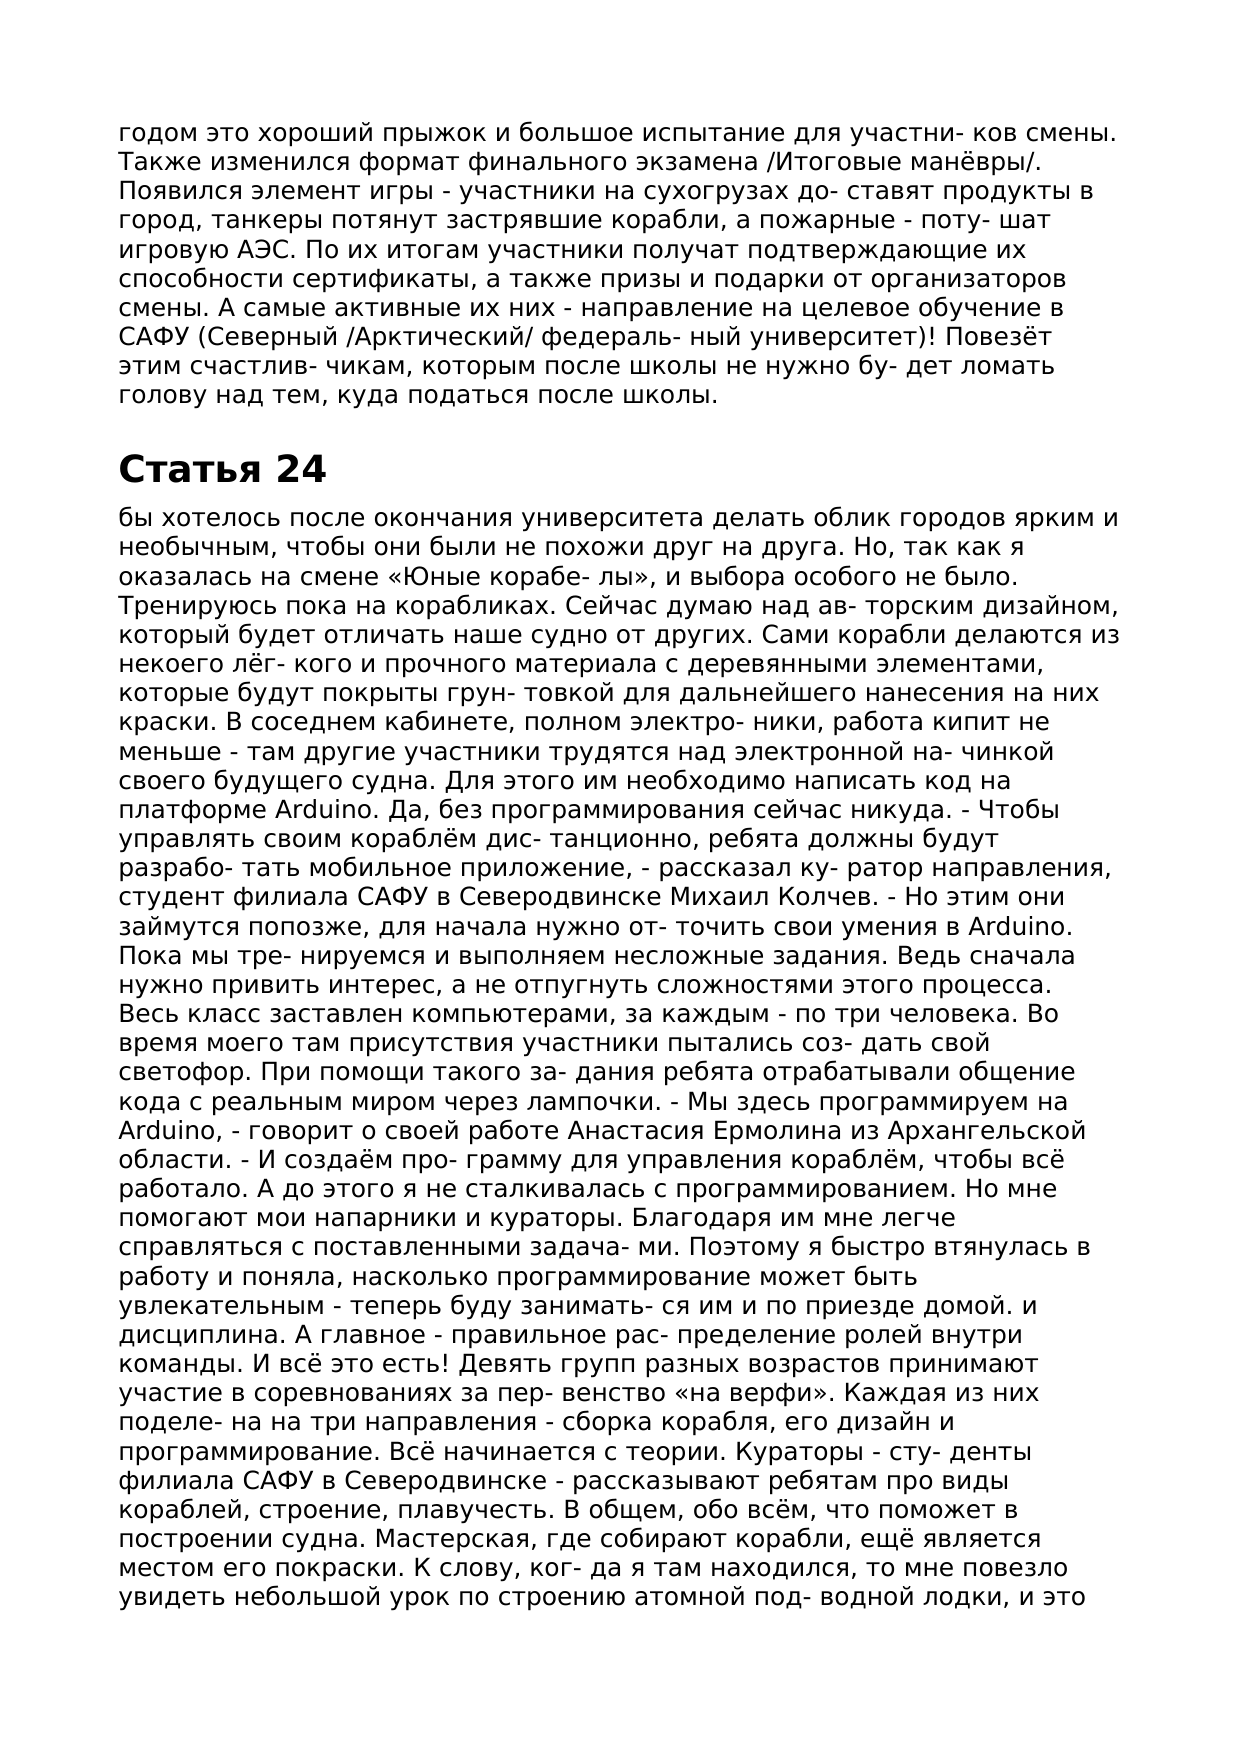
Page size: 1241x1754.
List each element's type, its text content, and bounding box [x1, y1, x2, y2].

text бы хотелось после окончания университета делать облик городов ярким и необычным, чтобы они были не похожи друг на друга. Но, так как я оказалась на смене «Юные корабе- лы», и выбора особого не было. Тренируюсь пока на корабликах. Сейчас думаю над ав- торским дизайном, который будет отличать наше судно от других. Сами корабли делаются из некоего лёг- кого и прочного материала с деревянными элементами, которые будут покрыты грун- товкой для дальнейшего нанесения на них краски. В соседнем кабинете, полном электро- ники, работа кипит не меньше - там другие участники трудятся над электронной на- чинкой своего будущего судна. Для этого им необходимо написать код на платформе Arduino. Да, без программирования сейчас никуда. - Чтобы управлять своим кораблём дис- танционно, ребята должны будут разрабо- тать мобильное приложение, - рассказал ку- ратор направления, студент филиала САФУ в Северодвинске Михаил Колчев. - Но этим они займутся попозже, для начала нужно от- точить свои умения в Arduino. Пока мы тре- нируемся и выполняем несложные задания. Ведь сначала нужно привить интерес, а не отпугнуть сложностями этого процесса. Весь класс заставлен компьютерами, за каждым - по три человека. Во время моего там присутствия участники пытались соз- дать свой светофор. При помощи такого за- дания ребята отрабатывали общение кода с реальным миром через лампочки. - Мы здесь программируем на Arduino, - говорит о своей работе Анастасия Ермолина из Архангельской области. - И создаём про- грамму для управления кораблём, чтобы всё работало. А до этого я не сталкивалась с программированием. Но мне помогают мои напарники и кураторы. Благодаря им мне легче справляться с поставленными задача- ми. Поэтому я быстро втянулась в работу и поняла, насколько программирование может быть увлекательным - теперь буду занимать- ся им и по приезде домой. и дисциплина. А главное - правильное рас- пределение ролей внутри команды. И всё это есть! Девять групп разных возрастов принимают участие в соревнованиях за пер- венство «на верфи». Каждая из них поделе- на на три направления - сборка корабля, его дизайн и программирование. Всё начинается с теории. Кураторы - сту- денты филиала САФУ в Северодвинске - рассказывают ребятам про виды кораблей, строение, плавучесть. В общем, обо всём, что поможет в построении судна. Мастерская, где собирают корабли, ещё является местом его покраски. К слову, ког- да я там находился, то мне повезло увидеть небольшой урок по строению атомной под- водной лодки, и это [118, 503, 1122, 1612]
subtitle Статья 24 [118, 447, 1122, 491]
text годом это хороший прыжок и большое испытание для участни- ков смены. Также изменился формат финального экзамена /Итоговые манёвры/. Появился элемент игры - участники на сухогрузах до- ставят продукты в город, танкеры потянут застрявшие корабли, а пожарные - поту- шат игровую АЭС. По их итогам участники получат подтверждающие их способности сертификаты, а также призы и подарки от организаторов смены. А самые активные их них - направление на целевое обучение в САФУ (Северный /Арктический/ федераль- ный университет)! Повезёт этим счастлив- чикам, которым после школы не нужно бу- дет ломать голову над тем, куда податься после школы. [118, 118, 1122, 410]
